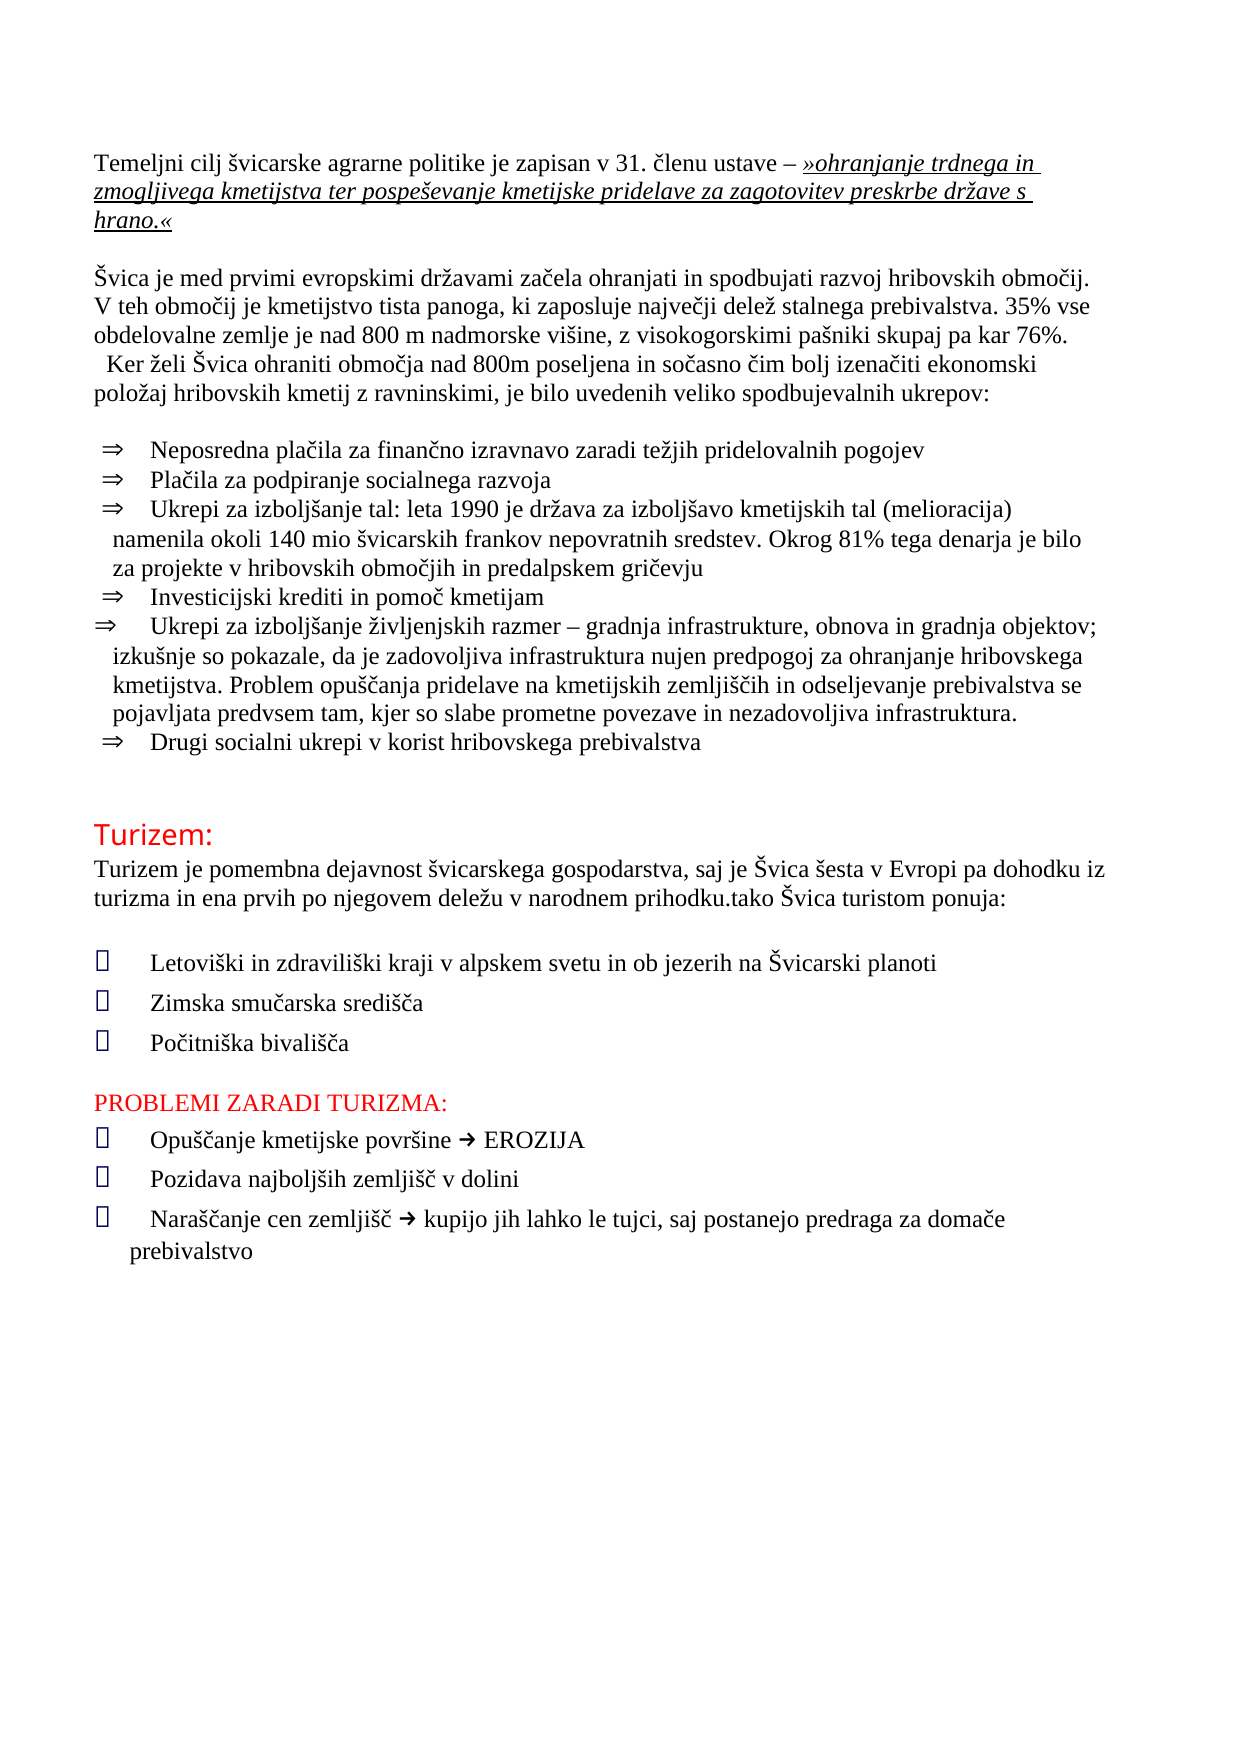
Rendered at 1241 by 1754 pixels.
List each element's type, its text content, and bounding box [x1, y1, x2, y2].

text Turizem: [94, 814, 1106, 854]
list Naraščanje cen zemljišč  kupijo jih lahko le tujci, saj postanejo predraga za domače prebivalstvo [94, 1196, 1106, 1265]
text Temeljni cilj švicarske agrarne politike je zapisan v 31. členu ustave – »ohranjanje trdnega in zmogljivega kmetijstva ter pospeševanje kmetijske pridelave za zagotovitev preskrbe države s hrano.« [94, 148, 1106, 234]
list Ukrepi za izboljšanje življenjskih razmer – gradnja infrastrukture, obnova in gradnja objektov; izkušnje so pokazale, da je zadovoljiva infrastruktura nujen predpogoj za ohranjanje hribovskega kmetijstva. Problem opuščanja pridelave na kmetijskih zemljiščih in odseljevanje prebivalstva se pojavljata predvsem tam, kjer so slabe prometne povezave in nezadovoljiva infrastruktura. [94, 611, 1106, 727]
text Turizem je pomembna dejavnost švicarskega gospodarstva, saj je Švica šesta v Evropi pa dohodku iz turizma in ena prvih po njegovem deležu v narodnem prihodku.tako Švica turistom ponuja: [94, 854, 1106, 912]
list Letoviški in zdraviliški kraji v alpskem svetu in ob jezerih na Švicarski planoti [94, 940, 1106, 980]
list Zimska smučarska središča [94, 980, 1106, 1020]
list Drugi socialni ukrepi v korist hribovskega prebivalstva [101, 727, 1106, 757]
list Počitniška bivališča [94, 1020, 1106, 1059]
list Opuščanje kmetijske površine  EROZIJA [94, 1117, 1106, 1157]
list Neposredna plačila za finančno izravnavo zaradi težjih pridelovalnih pogojev [101, 435, 1106, 465]
text Ker želi Švica ohraniti območja nad 800m poseljena in sočasno čim bolj izenačiti ekonomski položaj hribovskih kmetij z ravninskimi, je bilo uvedenih veliko spodbujevalnih ukrepov: [94, 349, 1106, 406]
list Plačila za podpiranje socialnega razvoja [101, 465, 1106, 494]
list Ukrepi za izboljšanje tal: leta 1990 je država za izboljšavo kmetijskih tal (melioracija) namenila okoli 140 mio švicarskih frankov nepovratnih sredstev. Okrog 81% tega denarja je bilo za projekte v hribovskih območjih in predalpskem gričevju [101, 494, 1106, 582]
text Švica je med prvimi evropskimi državami začela ohranjati in spodbujati razvoj hribovskih območij. V teh območij je kmetijstvo tista panoga, ki zaposluje največji delež stalnega prebivalstva. 35% vse obdelovalne zemlje je nad 800 m nadmorske višine, z visokogorskimi pašniki skupaj pa kar 76%. [94, 263, 1106, 349]
list Pozidava najboljših zemljišč v dolini [94, 1157, 1106, 1196]
text PROBLEMI ZARADI TURIZMA: [94, 1088, 1106, 1117]
list Investicijski krediti in pomoč kmetijam [101, 582, 1106, 611]
